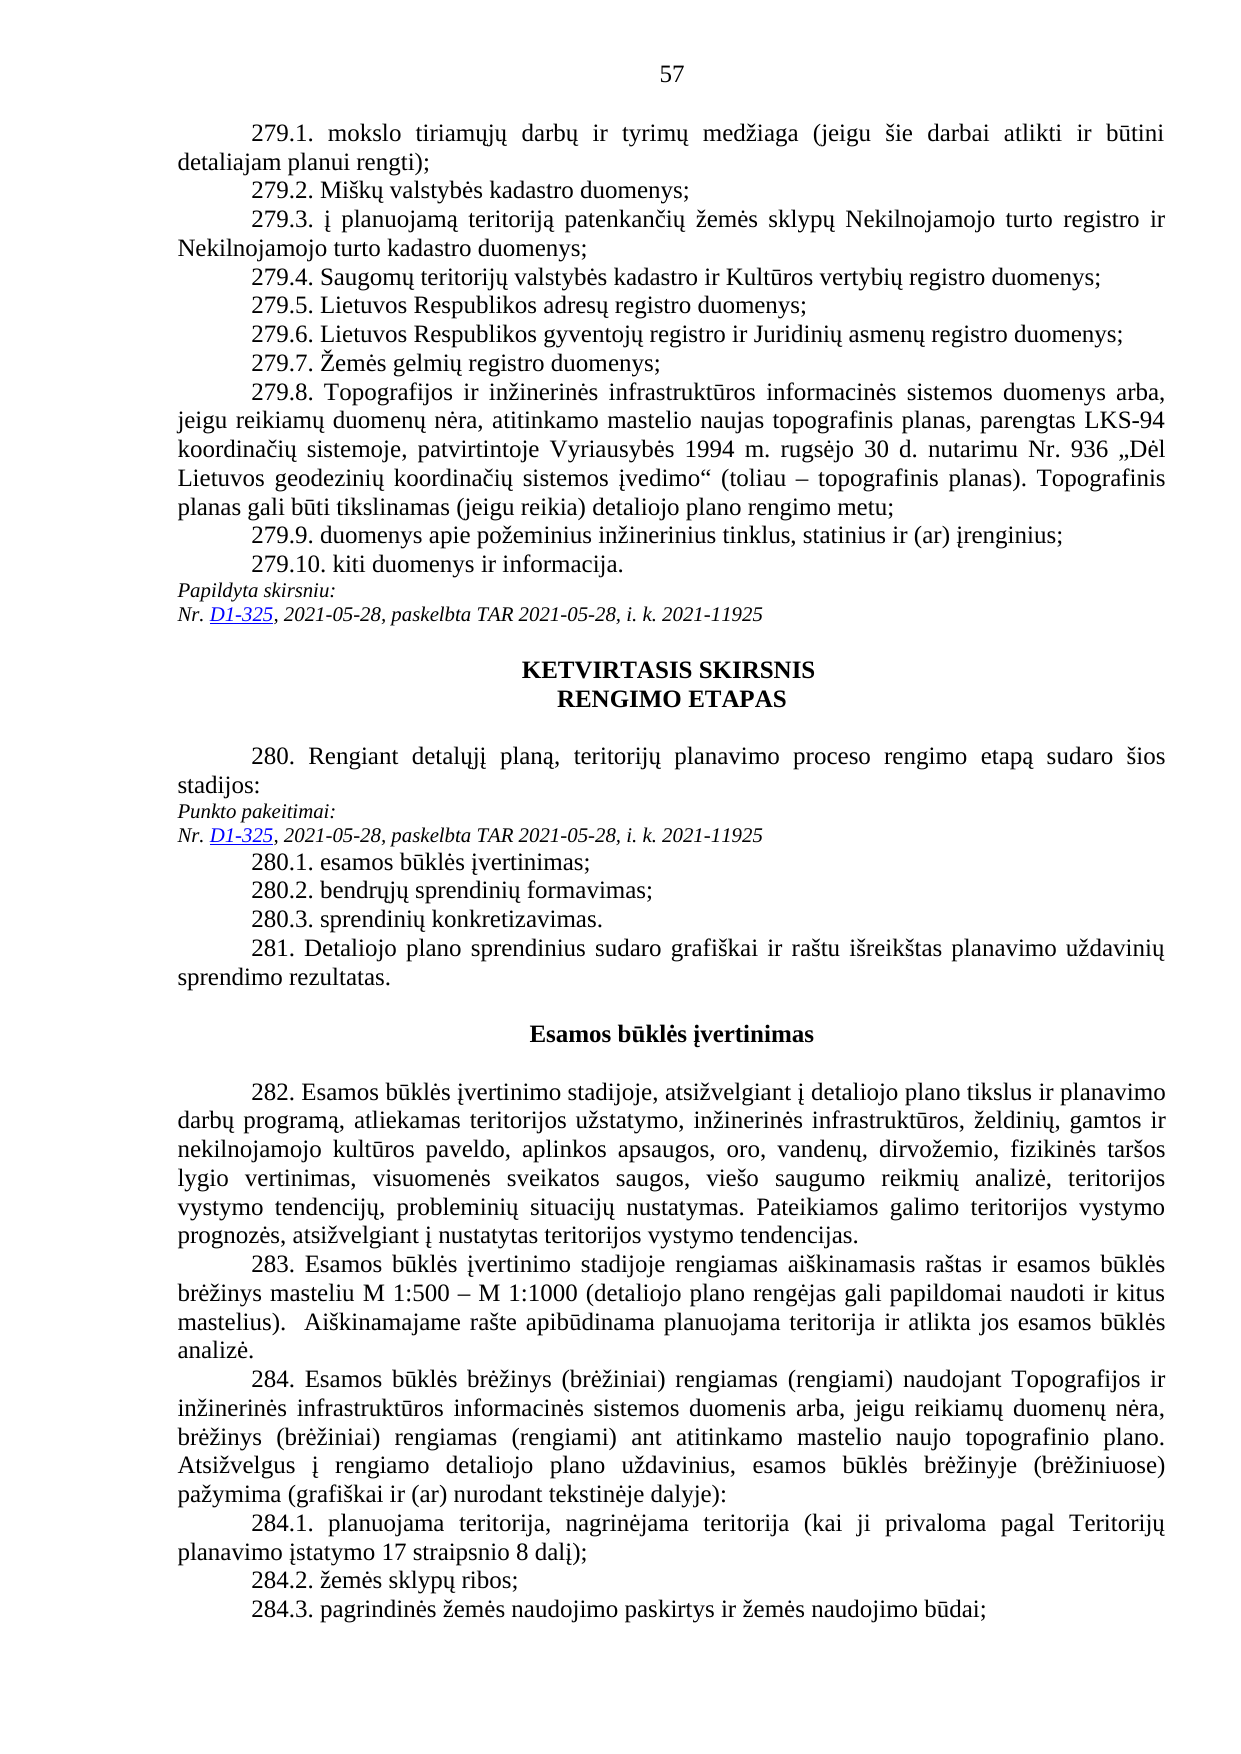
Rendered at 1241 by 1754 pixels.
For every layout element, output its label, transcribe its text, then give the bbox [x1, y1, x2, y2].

text 284.3. pagrindinės žemės naudojimo paskirtys ir žemės naudojimo būdai; [177, 1594, 1166, 1623]
text RENGIMO ETAPAS [177, 684, 1166, 712]
text 280.1. esamos būklės įvertinimas; [177, 847, 1166, 876]
text Nr. D1-325, 2021-05-28, paskelbta TAR 2021-05-28, i. k. 2021-11925 [177, 823, 1166, 847]
text 279.7. Žemės gelmių registro duomenys; [177, 348, 1166, 377]
text 279.4. Saugomų teritorijų valstybės kadastro ir Kultūros vertybių registro duomenys; [177, 262, 1166, 291]
text Papildyta skirsniu: [177, 578, 1166, 602]
text Esamos būklės įvertinimas [177, 1019, 1166, 1048]
text 279.9. duomenys apie požeminius inžinerinius tinklus, statinius ir (ar) įrenginius; [177, 521, 1166, 549]
text 279.10. kiti duomenys ir informacija. [177, 549, 1166, 578]
text 279.2. Miškų valstybės kadastro duomenys; [177, 176, 1166, 204]
text KETVIRTASIS SKIRSNIS [177, 655, 1166, 684]
text 279.1. mokslo tiriamųjų darbų ir tyrimų medžiaga (jeigu šie darbai atlikti ir būtini detaliajam planui rengti); [177, 118, 1166, 176]
text 281. Detaliojo plano sprendinius sudaro grafiškai ir raštu išreikštas planavimo uždavinių sprendimo rezultatas. [177, 933, 1166, 991]
text 280.2. bendrųjų sprendinių formavimas; [177, 876, 1166, 904]
text 280.3. sprendinių konkretizavimas. [177, 904, 1166, 933]
text Punkto pakeitimai: [177, 799, 1166, 823]
text 280. Rengiant detalųjį planą, teritorijų planavimo proceso rengimo etapą sudaro šios stadijos: [177, 741, 1166, 799]
text 283. Esamos būklės įvertinimo stadijoje rengiamas aiškinamasis raštas ir esamos būklės brėžinys masteliu M 1:500 – M 1:1000 (detaliojo plano rengėjas gali papildomai naudoti ir kitus mastelius). Aiškinamajame rašte apibūdinama planuojama teritorija ir atlikta jos esamos būklės analizė. [177, 1249, 1166, 1364]
text 279.6. Lietuvos Respublikos gyventojų registro ir Juridinių asmenų registro duomenys; [177, 319, 1166, 348]
text 284. Esamos būklės brėžinys (brėžiniai) rengiamas (rengiami) naudojant Topografijos ir inžinerinės infrastruktūros informacinės sistemos duomenis arba, jeigu reikiamų duomenų nėra, brėžinys (brėžiniai) rengiamas (rengiami) ant atitinkamo mastelio naujo topografinio plano. Atsižvelgus į rengiamo detaliojo plano uždavinius, esamos būklės brėžinyje (brėžiniuose) pažymima (grafiškai ir (ar) nurodant tekstinėje dalyje): [177, 1364, 1166, 1508]
text Nr. D1-325, 2021-05-28, paskelbta TAR 2021-05-28, i. k. 2021-11925 [177, 602, 1166, 626]
text 279.5. Lietuvos Respublikos adresų registro duomenys; [177, 291, 1166, 319]
text 284.2. žemės sklypų ribos; [177, 1566, 1166, 1594]
text 279.3. į planuojamą teritoriją patenkančių žemės sklypų Nekilnojamojo turto registro ir Nekilnojamojo turto kadastro duomenys; [177, 204, 1166, 262]
text 279.8. Topografijos ir inžinerinės infrastruktūros informacinės sistemos duomenys arba, jeigu reikiamų duomenų nėra, atitinkamo mastelio naujas topografinis planas, parengtas LKS-94 koordinačių sistemoje, patvirtintoje Vyriausybės 1994 m. rugsėjo 30 d. nutarimu Nr. 936 „Dėl Lietuvos geodezinių koordinačių sistemos įvedimo“ (toliau – topografinis planas). Topografinis planas gali būti tikslinamas (jeigu reikia) detaliojo plano rengimo metu; [177, 377, 1166, 521]
text 284.1. planuojama teritorija, nagrinėjama teritorija (kai ji privaloma pagal Teritorijų planavimo įstatymo 17 straipsnio 8 dalį); [177, 1508, 1166, 1566]
text 282. Esamos būklės įvertinimo stadijoje, atsižvelgiant į detaliojo plano tikslus ir planavimo darbų programą, atliekamas teritorijos užstatymo, inžinerinės infrastruktūros, želdinių, gamtos ir nekilnojamojo kultūros paveldo, aplinkos apsaugos, oro, vandenų, dirvožemio, fizikinės taršos lygio vertinimas, visuomenės sveikatos saugos, viešo saugumo reikmių analizė, teritorijos vystymo tendencijų, probleminių situacijų nustatymas. Pateikiamos galimo teritorijos vystymo prognozės, atsižvelgiant į nustatytas teritorijos vystymo tendencijas. [177, 1077, 1166, 1249]
